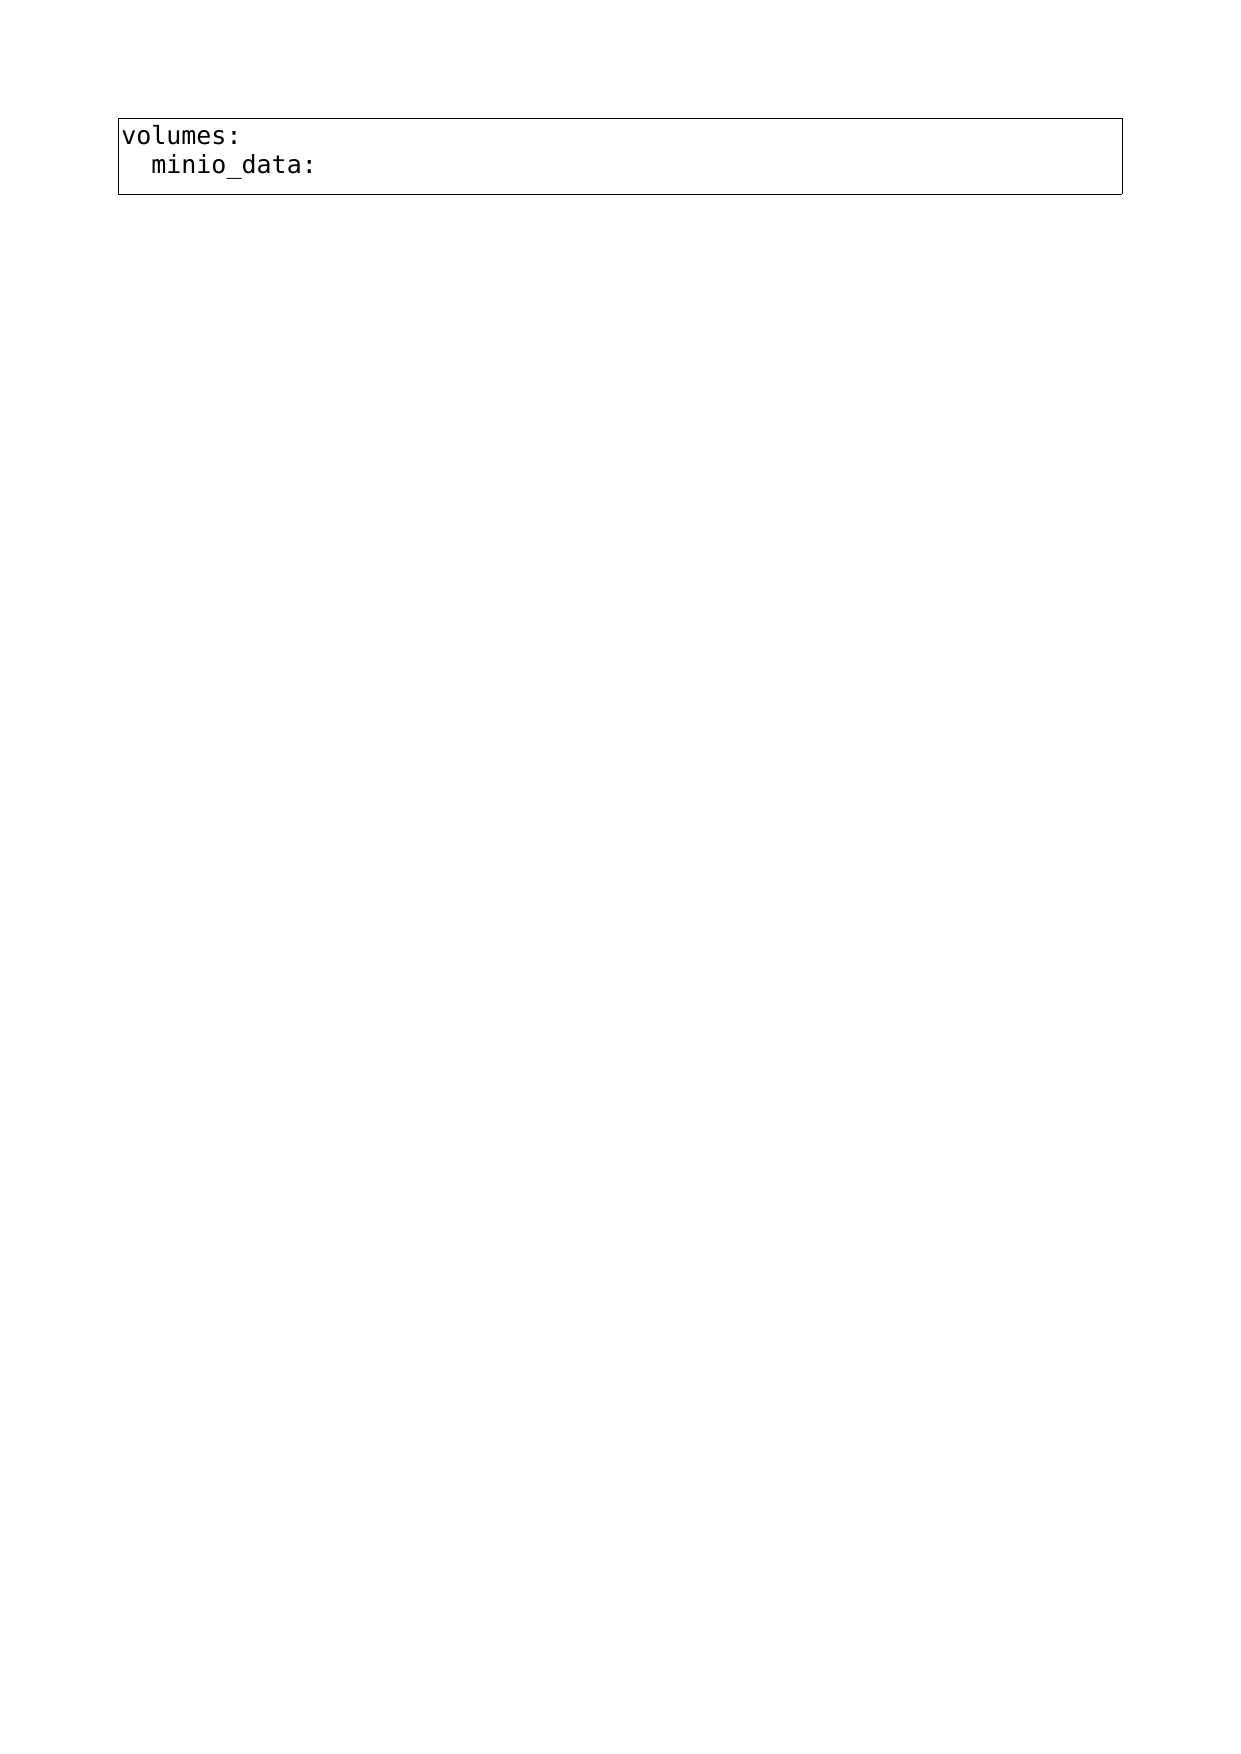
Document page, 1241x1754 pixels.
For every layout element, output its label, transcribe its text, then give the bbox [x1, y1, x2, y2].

table_header volumes: minio_data: [119, 119, 1122, 194]
